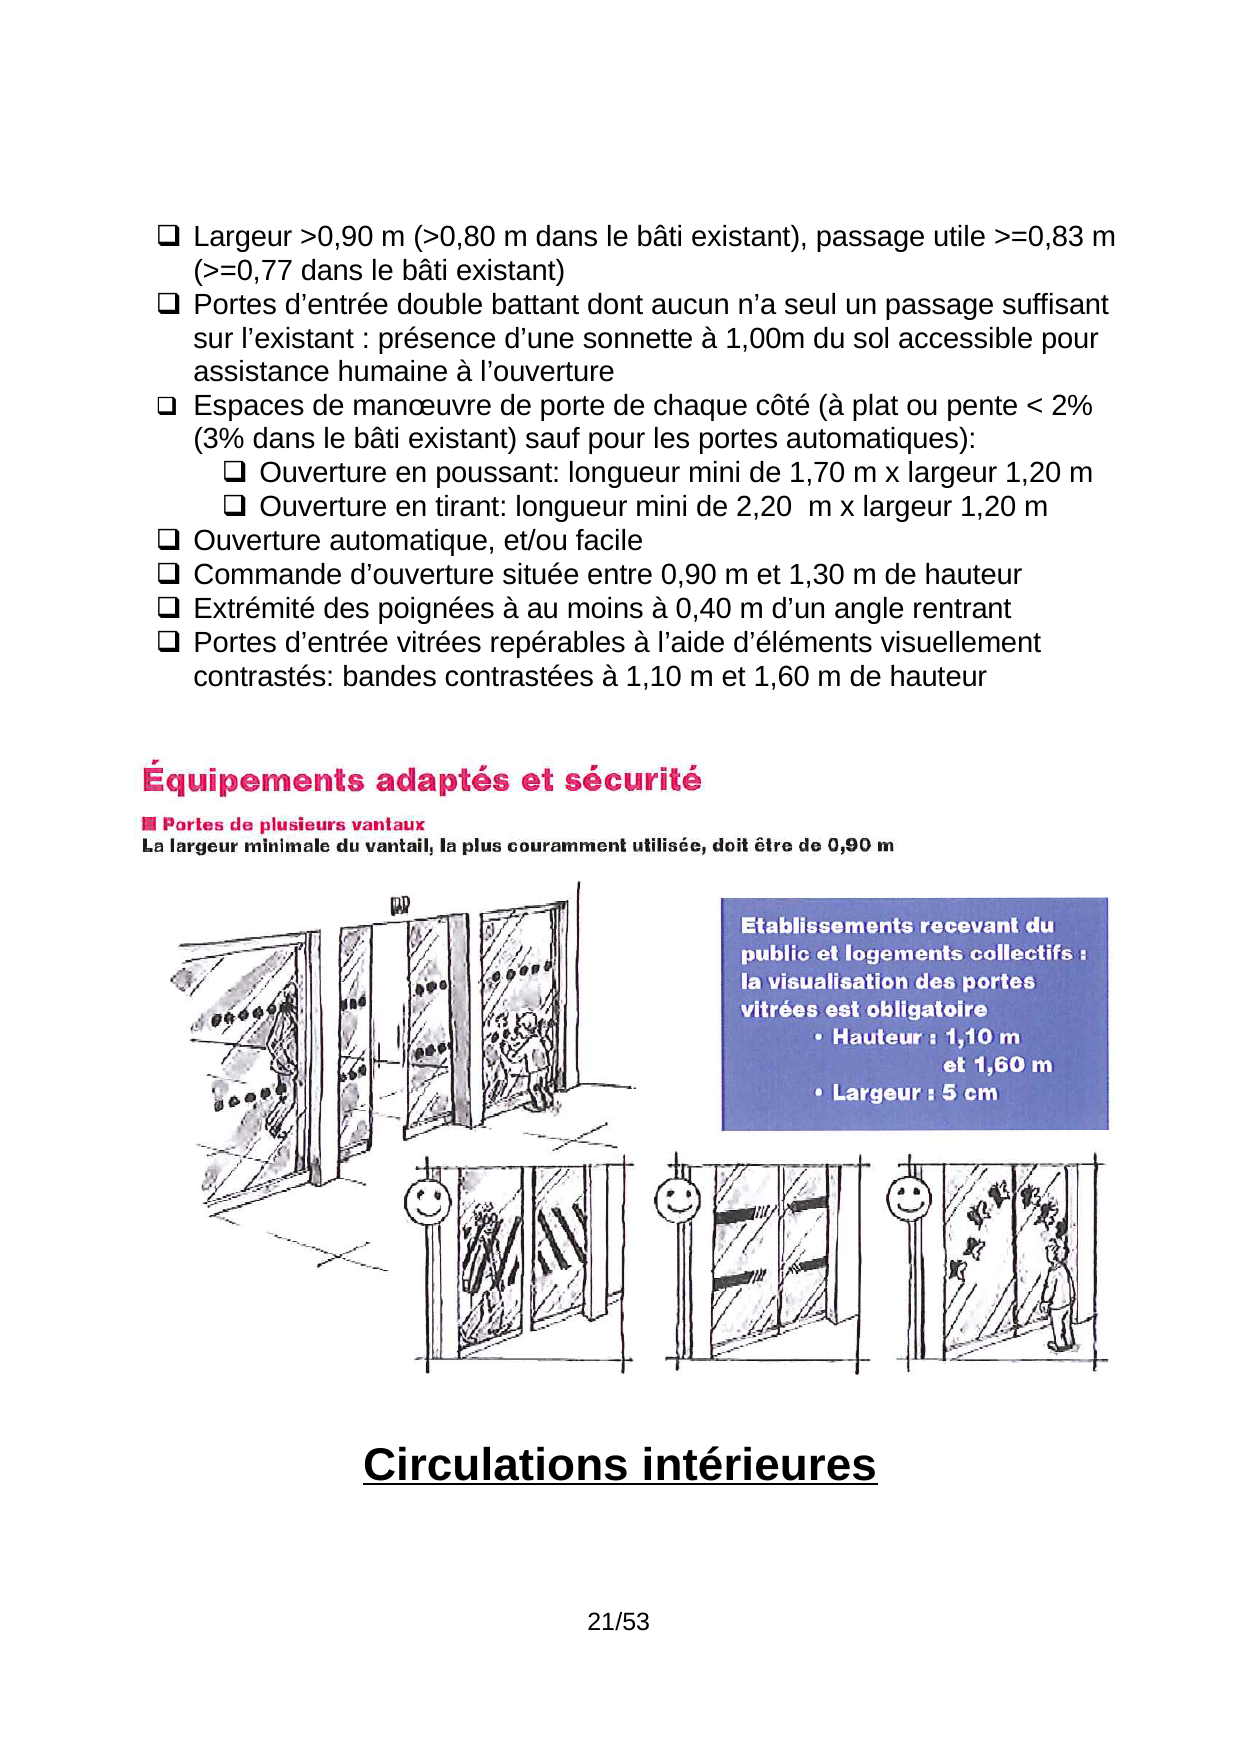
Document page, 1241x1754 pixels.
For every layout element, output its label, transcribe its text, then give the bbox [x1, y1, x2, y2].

list Ouverture en poussant: longueur mini de 1,70 m x largeur 1,20 m [222, 455, 1122, 489]
list Extrémité des poignées à au moins à 0,40 m d’un angle rentrant [156, 591, 1122, 625]
text Circulations intérieures [118, 1437, 1122, 1489]
list Portes d’entrée vitrées repérables à l’aide d’éléments visuellement contrastés: bandes contrastées à 1,10 m et 1,60 m de hauteur [156, 625, 1122, 692]
list Portes d’entrée double battant dont aucun n’a seul un passage suffisant sur l’existant : présence d’une sonnette à 1,00m du sol accessible pour assistance humaine à l’ouverture [156, 287, 1122, 388]
list Espaces de manœuvre de porte de chaque côté (à plat ou pente < 2% (3% dans le bâti existant) sauf pour les portes automatiques): [156, 388, 1122, 455]
list Ouverture automatique, et/ou facile [156, 523, 1122, 557]
picture [118, 732, 1123, 1375]
list Commande d’ouverture située entre 0,90 m et 1,30 m de hauteur [156, 557, 1122, 591]
list Largeur >0,90 m (>0,80 m dans le bâti existant), passage utile >=0,83 m (>=0,77 dans le bâti existant) [156, 219, 1122, 287]
list Ouverture en tirant: longueur mini de 2,20 m x largeur 1,20 m [222, 489, 1122, 523]
